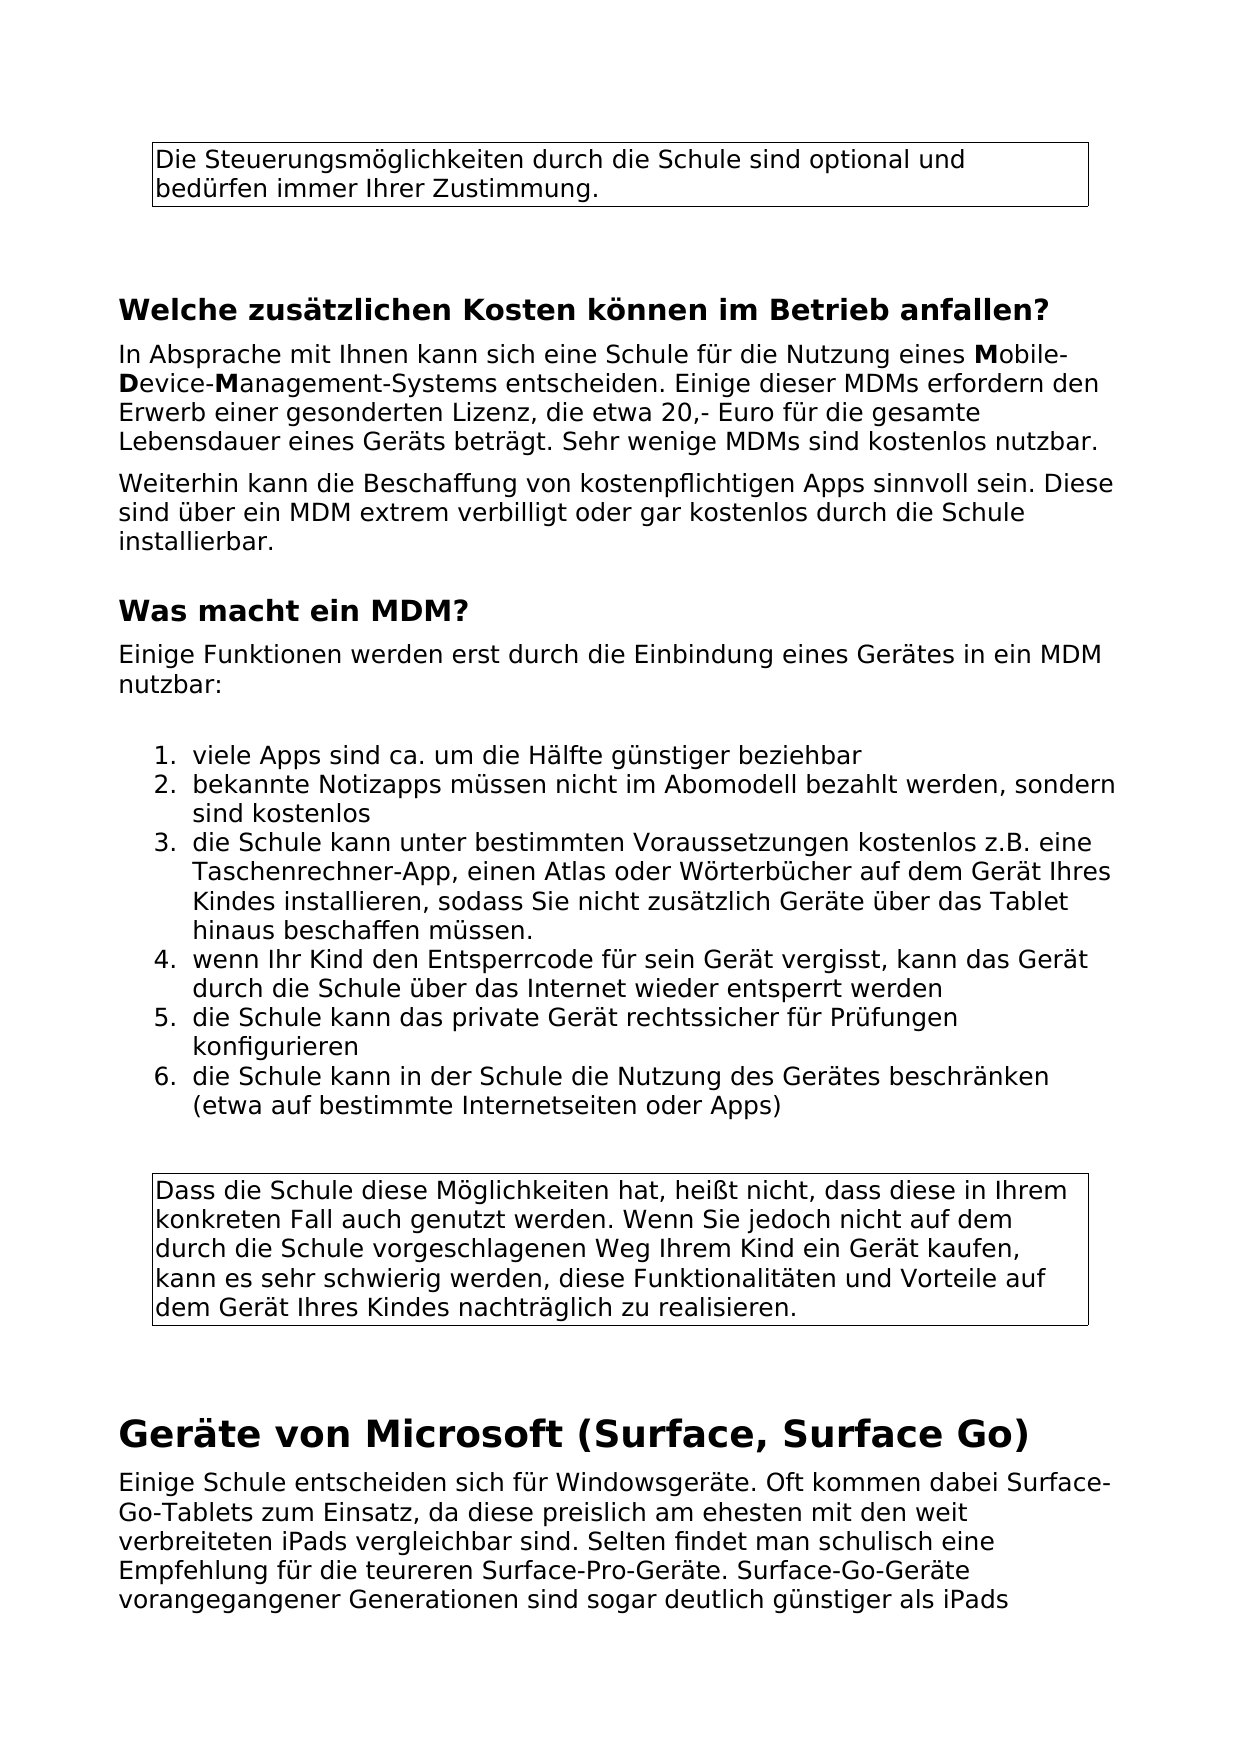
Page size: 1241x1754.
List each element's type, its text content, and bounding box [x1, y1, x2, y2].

list wenn Ihr Kind den Entsperrcode für sein Gerät vergisst, kann das Gerät durch die Schule über das Internet wieder entsperrt werden [177, 945, 1122, 1003]
text In Absprache mit Ihnen kann sich eine Schule für die Nutzung eines Mobile-Device-Management-Systems entscheiden. Einige dieser MDMs erfordern den Erwerb einer gesonderten Lizenz, die etwa 20,- Euro für die gesamte Lebensdauer eines Geräts beträgt. Sehr wenige MDMs sind kostenlos nutzbar. [118, 340, 1122, 457]
text Einige Schule entscheiden sich für Windowsgeräte. Oft kommen dabei Surface-Go-Tablets zum Einsatz, da diese preislich am ehesten mit den weit verbreiteten iPads vergleichbar sind. Selten findet man schulisch eine Empfehlung für die teureren Surface-Pro-Geräte. Surface-Go-Geräte vorangegangener Generationen sind sogar deutlich günstiger als iPads [118, 1469, 1122, 1614]
text Weiterhin kann die Beschaffung von kostenpflichtigen Apps sinnvoll sein. Diese sind über ein MDM extrem verbilligt oder gar kostenlos durch die Schule installierbar. [118, 469, 1122, 557]
table_header Dass die Schule diese Möglichkeiten hat, heißt nicht, dass diese in Ihrem konkreten Fall auch genutzt werden. Wenn Sie jedoch nicht auf dem durch die Schule vorgeschlagenen Weg Ihrem Kind ein Gerät kaufen, kann es sehr schwierig werden, diese Funktionalitäten und Vorteile auf dem Gerät Ihres Kindes nachträglich zu realisieren. [153, 1174, 1088, 1325]
list die Schule kann in der Schule die Nutzung des Gerätes beschränken (etwa auf bestimmte Internetseiten oder Apps) [177, 1062, 1122, 1120]
list die Schule kann unter bestimmten Voraussetzungen kostenlos z.B. eine Taschenrechner-App, einen Atlas oder Wörterbücher auf dem Gerät Ihres Kindes installieren, sodass Sie nicht zusätzlich Geräte über das Tablet hinaus beschaffen müssen. [177, 828, 1122, 945]
list die Schule kann das private Gerät rechtssicher für Prüfungen konfigurieren [177, 1003, 1122, 1062]
list viele Apps sind ca. um die Hälfte günstiger beziehbar [177, 741, 1122, 770]
subtitle Geräte von Microsoft (Surface, Surface Go) [118, 1412, 1122, 1456]
table_header Die Steuerungsmöglichkeiten durch die Schule sind optional und bedürfen immer Ihrer Zustimmung. [153, 143, 1088, 206]
subtitle Was macht ein MDM? [118, 594, 1122, 628]
list bekannte Notizapps müssen nicht im Abomodell bezahlt werden, sondern sind kostenlos [177, 770, 1122, 828]
text Einige Funktionen werden erst durch die Einbindung eines Gerätes in ein MDM nutzbar: [118, 641, 1122, 699]
subtitle Welche zusätzlichen Kosten können im Betrieb anfallen? [118, 293, 1122, 327]
